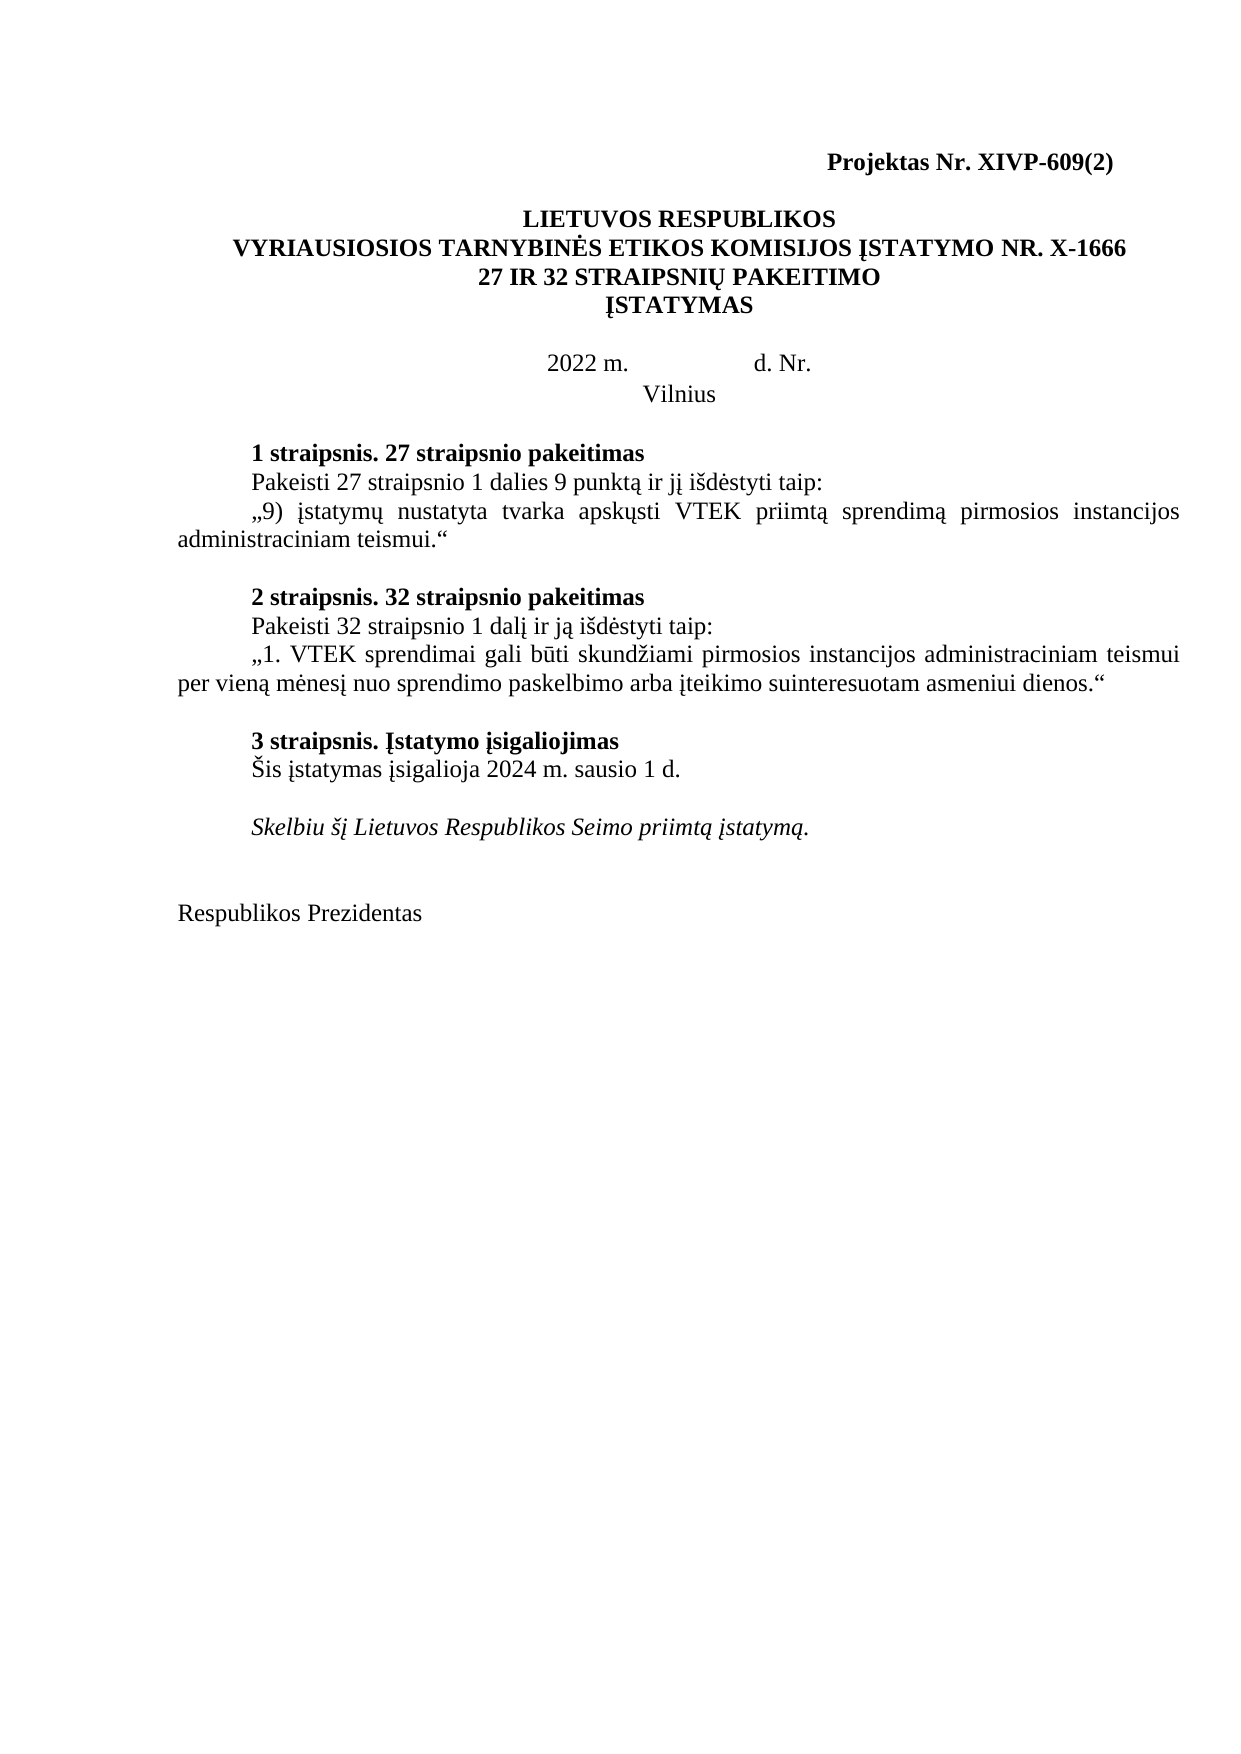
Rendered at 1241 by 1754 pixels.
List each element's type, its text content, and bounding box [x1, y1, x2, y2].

text 2022 m. d. Nr. [177, 348, 1181, 377]
text 1 straipsnis. 27 straipsnio pakeitimas [177, 438, 1181, 467]
text Pakeisti 32 straipsnio 1 dalį ir ją išdėstyti taip: [177, 611, 1181, 639]
text ĮSTATYMAS [177, 291, 1181, 319]
text Skelbiu šį Lietuvos Respublikos Seimo priimtą įstatymą. [177, 812, 1181, 841]
text Vyriausiosios tarnybinės etikos komisijos įstatymO NR. X-1666 [177, 233, 1181, 262]
text LIETUVOS RESPUBLIKOS [177, 204, 1181, 233]
text 3 straipsnis. Įstatymo įsigaliojimas [177, 726, 1181, 754]
text Pakeisti 27 straipsnio 1 dalies 9 punktą ir jį išdėstyti taip: [177, 467, 1181, 496]
text „9) įstatymų nustatyta tvarka apskųsti VTEK priimtą sprendimą pirmosios instancijos administraciniam teismui.“ [177, 496, 1181, 553]
text Vilnius [177, 379, 1181, 408]
text 2 straipsnis. 32 straipsnio pakeitimas [177, 582, 1181, 611]
text „1. VTEK sprendimai gali būti skundžiami pirmosios instancijos administraciniam teismui per vieną mėnesį nuo sprendimo paskelbimo arba įteikimo suinteresuotam asmeniui dienos.“ [177, 639, 1181, 697]
text Šis įstatymas įsigalioja 2024 m. sausio 1 d. [177, 754, 1181, 783]
text 27 IR 32 STRAIPSNIŲ PAKEITIMO [177, 262, 1181, 291]
text Projektas Nr. XIVP-609(2) [177, 147, 1181, 176]
text Respublikos Prezidentas [177, 898, 1181, 927]
